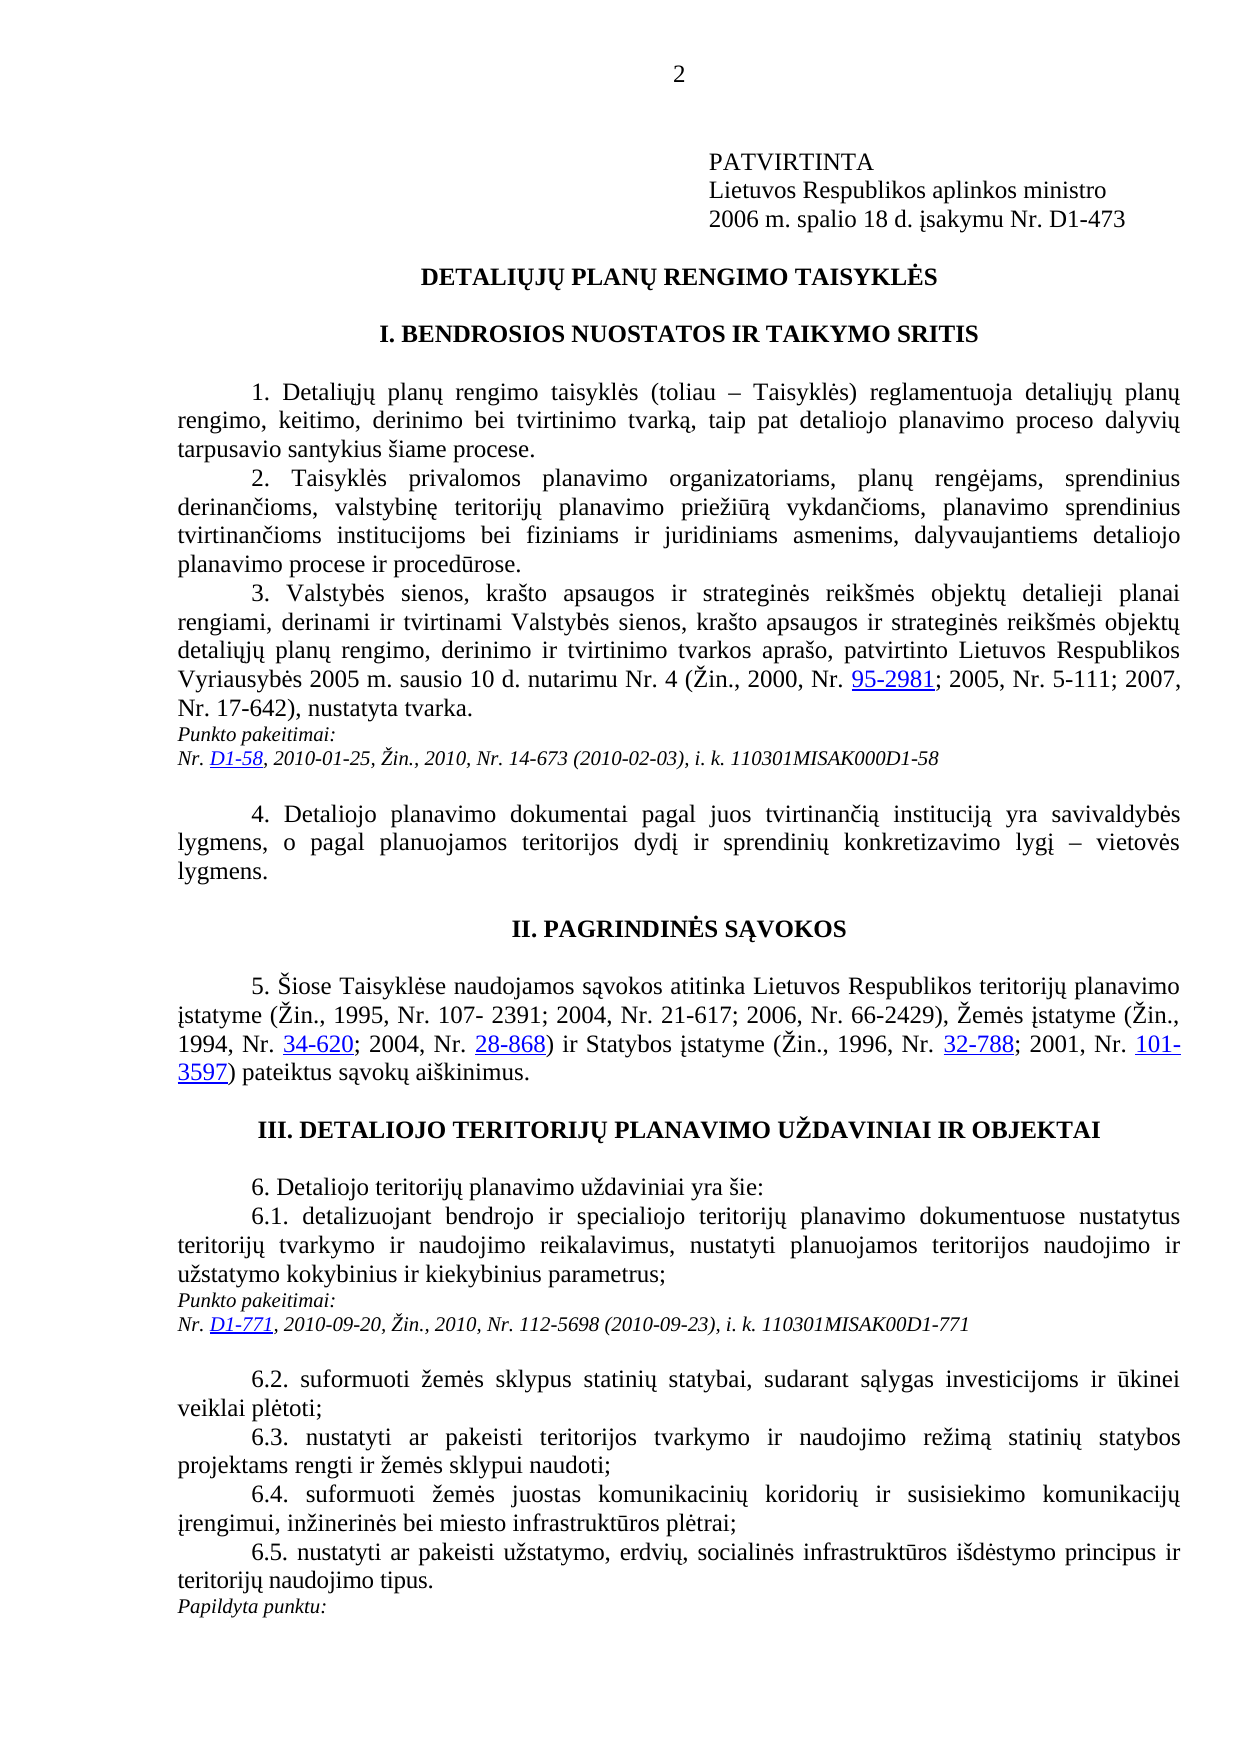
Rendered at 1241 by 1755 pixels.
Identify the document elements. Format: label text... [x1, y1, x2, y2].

text 6.4. suformuoti žemės juostas komunikacinių koridorių ir susisiekimo komunikacijų įrengimui, inžinerinės bei miesto infrastruktūros plėtrai; [177, 1479, 1181, 1537]
text DETALIŲJŲ PLANŲ RENGIMO TAISYKLĖS [177, 262, 1181, 291]
text 6.2. suformuoti žemės sklypus statinių statybai, sudarant sąlygas investicijoms ir ūkinei veiklai plėtoti; [177, 1364, 1181, 1422]
text 6. Detaliojo teritorijų planavimo uždaviniai yra šie: [177, 1172, 1181, 1201]
text 5. Šiose Taisyklėse naudojamos sąvokos atitinka Lietuvos Respublikos teritorijų planavimo įstatyme (Žin., 1995, Nr. 107- 2391; 2004, Nr. 21-617; 2006, Nr. 66-2429), Žemės įstatyme (Žin., 1994, Nr. 34-620; 2004, Nr. 28-868) ir Statybos įstatyme (Žin., 1996, Nr. 32-788; 2001, Nr. 101-3597) pateiktus sąvokų aiškinimus. [177, 971, 1181, 1086]
text Punkto pakeitimai: [177, 722, 1181, 746]
text Lietuvos Respublikos aplinkos ministro [177, 176, 1181, 204]
text 4. Detaliojo planavimo dokumentai pagal juos tvirtinančią instituciją yra savivaldybės lygmens, o pagal planuojamos teritorijos dydį ir sprendinių konkretizavimo lygį – vietovės lygmens. [177, 799, 1181, 885]
text 2. Taisyklės privalomos planavimo organizatoriams, planų rengėjams, sprendinius derinančioms, valstybinę teritorijų planavimo priežiūrą vykdančioms, planavimo sprendinius tvirtinančioms institucijoms bei fiziniams ir juridiniams asmenims, dalyvaujantiems detaliojo planavimo procese ir procedūrose. [177, 463, 1181, 578]
text 6.3. nustatyti ar pakeisti teritorijos tvarkymo ir naudojimo režimą statinių statybos projektams rengti ir žemės sklypui naudoti; [177, 1422, 1181, 1479]
text 2006 m. spalio 18 d. įsakymu Nr. D1-473 [177, 204, 1181, 233]
text Punkto pakeitimai: [177, 1287, 1181, 1312]
text Nr. D1-771, 2010-09-20, Žin., 2010, Nr. 112-5698 (2010-09-23), i. k. 110301MISAK00D1-771 [177, 1312, 1181, 1336]
text Papildyta punktu: [177, 1594, 1181, 1618]
text 6.5. nustatyti ar pakeisti užstatymo, erdvių, socialinės infrastruktūros išdėstymo principus ir teritorijų naudojimo tipus. [177, 1537, 1181, 1594]
text 1. Detaliųjų planų rengimo taisyklės (toliau – Taisyklės) reglamentuoja detaliųjų planų rengimo, keitimo, derinimo bei tvirtinimo tvarką, taip pat detaliojo planavimo proceso dalyvių tarpusavio santykius šiame procese. [177, 377, 1181, 463]
text I. BENDROSIOS NUOSTATOS IR TAIKYMO SRITIS [177, 319, 1181, 348]
text Nr. D1-58, 2010-01-25, Žin., 2010, Nr. 14-673 (2010-02-03), i. k. 110301MISAK000D1-58 [177, 746, 1181, 770]
text II. PAGRINDINĖS SĄVOKOS [177, 914, 1181, 942]
text 3. Valstybės sienos, krašto apsaugos ir strateginės reikšmės objektų detalieji planai rengiami, derinami ir tvirtinami Valstybės sienos, krašto apsaugos ir strateginės reikšmės objektų detaliųjų planų rengimo, derinimo ir tvirtinimo tvarkos aprašo, patvirtinto Lietuvos Respublikos Vyriausybės 2005 m. sausio 10 d. nutarimu Nr. 4 (Žin., 2000, Nr. 95-2981; 2005, Nr. 5-111; 2007, Nr. 17-642), nustatyta tvarka. [177, 578, 1181, 722]
text 6.1. detalizuojant bendrojo ir specialiojo teritorijų planavimo dokumentuose nustatytus teritorijų tvarkymo ir naudojimo reikalavimus, nustatyti planuojamos teritorijos naudojimo ir užstatymo kokybinius ir kiekybinius parametrus; [177, 1201, 1181, 1287]
text PATVIRTINTA [177, 147, 1181, 176]
text III. DETALIOJO TERITORIJŲ PLANAVIMO UŽDAVINIAI IR OBJEKTAI [177, 1115, 1181, 1144]
